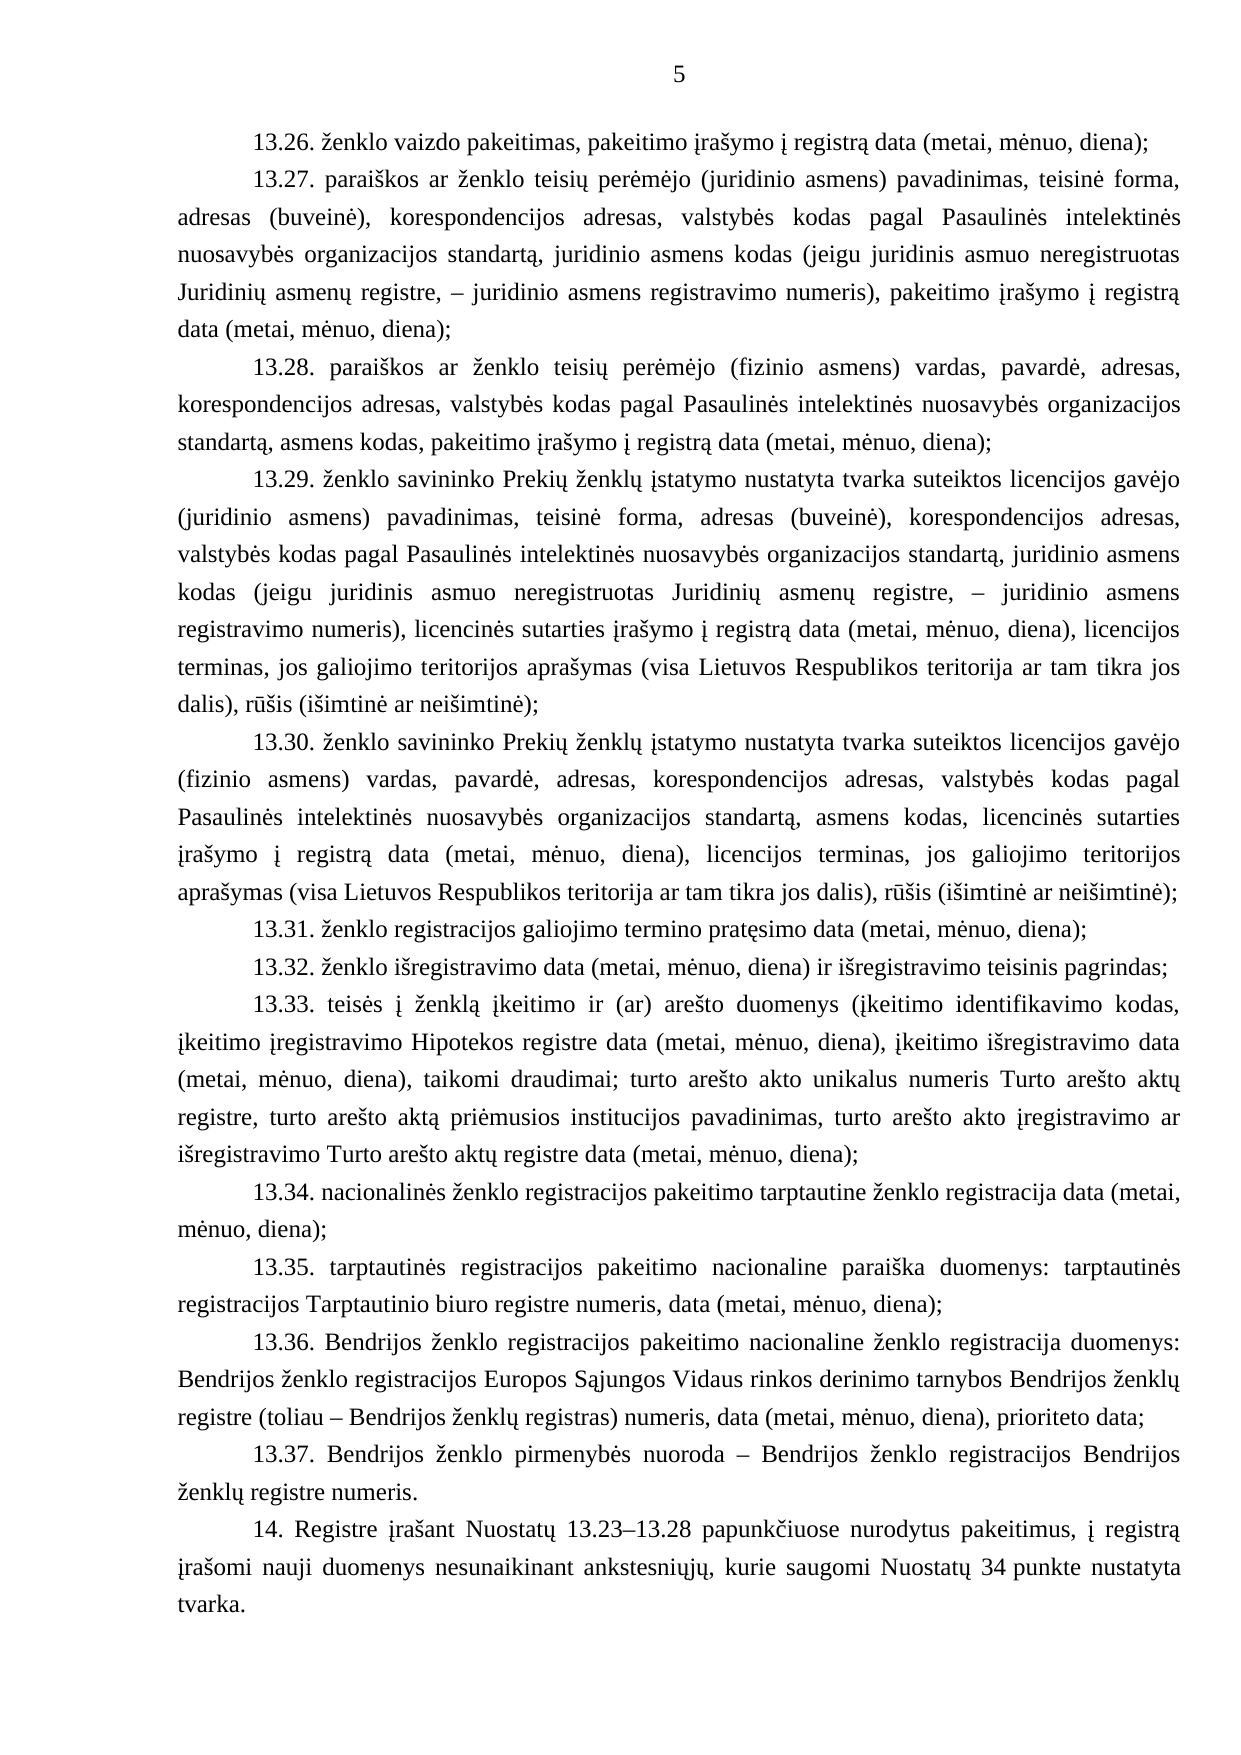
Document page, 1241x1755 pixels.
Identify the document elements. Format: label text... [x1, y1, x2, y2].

text 13.29. ženklo savininko Prekių ženklų įstatymo nustatyta tvarka suteiktos licencijos gavėjo (juridinio asmens) pavadinimas, teisinė forma, adresas (buveinė), korespondencijos adresas, valstybės kodas pagal Pasaulinės intelektinės nuosavybės organizacijos standartą, juridinio asmens kodas (jeigu juridinis asmuo neregistruotas Juridinių asmenų registre, – juridinio asmens registravimo numeris), licencinės sutarties įrašymo į registrą data (metai, mėnuo, diena), licencijos terminas, jos galiojimo teritorijos aprašymas (visa Lietuvos Respublikos teritorija ar tam tikra jos dalis), rūšis (išimtinė ar neišimtinė); [177, 456, 1181, 718]
text 13.30. ženklo savininko Prekių ženklų įstatymo nustatyta tvarka suteiktos licencijos gavėjo (fizinio asmens) vardas, pavardė, adresas, korespondencijos adresas, valstybės kodas pagal Pasaulinės intelektinės nuosavybės organizacijos standartą, asmens kodas, licencinės sutarties įrašymo į registrą data (metai, mėnuo, diena), licencijos terminas, jos galiojimo teritorijos aprašymas (visa Lietuvos Respublikos teritorija ar tam tikra jos dalis), rūšis (išimtinė ar neišimtinė); [177, 718, 1181, 906]
text 14. Registre įrašant Nuostatų 13.23–13.28 papunkčiuose nurodytus pakeitimus, į registrą įrašomi nauji duomenys nesunaikinant ankstesniųjų, kurie saugomi Nuostatų 34 punkte nustatyta tvarka. [177, 1506, 1181, 1618]
text 13.27. paraiškos ar ženklo teisių perėmėjo (juridinio asmens) pavadinimas, teisinė forma, adresas (buveinė), korespondencijos adresas, valstybės kodas pagal Pasaulinės intelektinės nuosavybės organizacijos standartą, juridinio asmens kodas (jeigu juridinis asmuo neregistruotas Juridinių asmenų registre, – juridinio asmens registravimo numeris), pakeitimo įrašymo į registrą data (metai, mėnuo, diena); [177, 156, 1181, 343]
text 13.36. Bendrijos ženklo registracijos pakeitimo nacionaline ženklo registracija duomenys: Bendrijos ženklo registracijos Europos Sąjungos Vidaus rinkos derinimo tarnybos Bendrijos ženklų registre (toliau – Bendrijos ženklų registras) numeris, data (metai, mėnuo, diena), prioriteto data; [177, 1318, 1181, 1431]
text 13.34. nacionalinės ženklo registracijos pakeitimo tarptautine ženklo registracija data (metai, mėnuo, diena); [177, 1168, 1181, 1243]
text 13.31. ženklo registracijos galiojimo termino pratęsimo data (metai, mėnuo, diena); [177, 906, 1181, 943]
text 13.33. teisės į ženklą įkeitimo ir (ar) arešto duomenys (įkeitimo identifikavimo kodas, įkeitimo įregistravimo Hipotekos registre data (metai, mėnuo, diena), įkeitimo išregistravimo data (metai, mėnuo, diena), taikomi draudimai; turto arešto akto unikalus numeris Turto arešto aktų registre, turto arešto aktą priėmusios institucijos pavadinimas, turto arešto akto įregistravimo ar išregistravimo Turto arešto aktų registre data (metai, mėnuo, diena); [177, 981, 1181, 1168]
text 13.35. tarptautinės registracijos pakeitimo nacionaline paraiška duomenys: tarptautinės registracijos Tarptautinio biuro registre numeris, data (metai, mėnuo, diena); [177, 1243, 1181, 1318]
text 13.26. ženklo vaizdo pakeitimas, pakeitimo įrašymo į registrą data (metai, mėnuo, diena); [177, 118, 1181, 156]
text 13.37. Bendrijos ženklo pirmenybės nuoroda – Bendrijos ženklo registracijos Bendrijos ženklų registre numeris. [177, 1431, 1181, 1506]
text 13.28. paraiškos ar ženklo teisių perėmėjo (fizinio asmens) vardas, pavardė, adresas, korespondencijos adresas, valstybės kodas pagal Pasaulinės intelektinės nuosavybės organizacijos standartą, asmens kodas, pakeitimo įrašymo į registrą data (metai, mėnuo, diena); [177, 343, 1181, 456]
text 13.32. ženklo išregistravimo data (metai, mėnuo, diena) ir išregistravimo teisinis pagrindas; [177, 943, 1181, 981]
